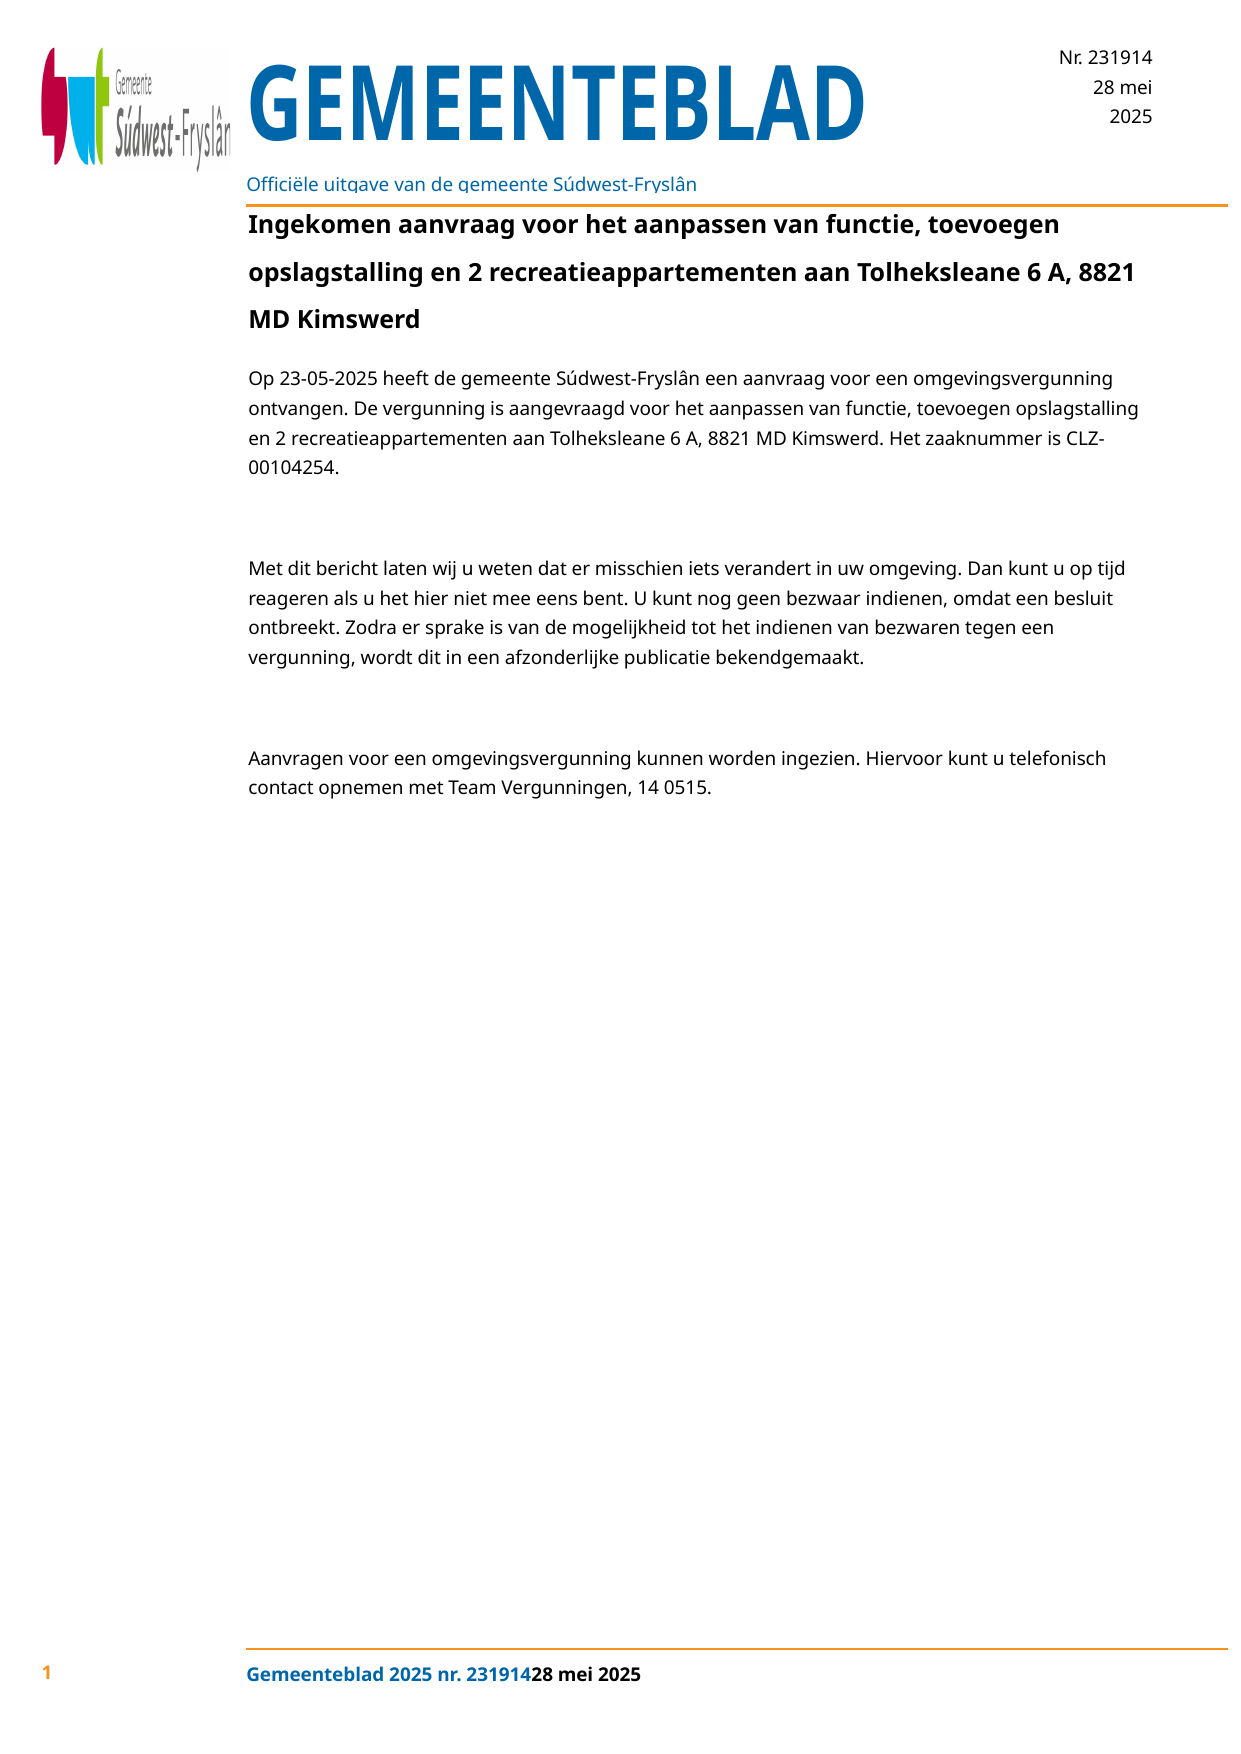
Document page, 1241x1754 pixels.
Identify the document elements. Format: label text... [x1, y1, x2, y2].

text Ingekomen aanvraag voor het aanpassen van functie, toevoegen opslagstalling en 2 recreatieappartementen aan Tolheksleane 6 A, 8821 MD Kimswerd [248, 207, 1152, 336]
text Aanvragen voor een omgevingsvergunning kunnen worden ingezien. Hiervoor kunt u telefonisch contact opnemen met Team Vergunningen, 14 0515. [248, 745, 1152, 800]
picture [41, 47, 231, 172]
text Met dit bericht laten wij u weten dat er misschien iets verandert in uw omgeving. Dan kunt u op tijd reageren als u het hier niet mee eens bent. U kunt nog geen bezwaar indienen, omdat een besluit ontbreekt. Zodra er sprake is van de mogelijkheid tot het indienen van bezwaren tegen een vergunning, wordt dit in een afzonderlijke publicatie bekendgemaakt. [248, 555, 1152, 669]
text Op 23-05-2025 heeft de gemeente Súdwest-Fryslân een aanvraag voor een omgevingsvergunning ontvangen. De vergunning is aangevraagd voor het aanpassen van functie, toevoegen opslagstalling en 2 recreatieappartementen aan Tolheksleane 6 A, 8821 MD Kimswerd. Het zaaknummer is CLZ-00104254. [248, 366, 1152, 480]
